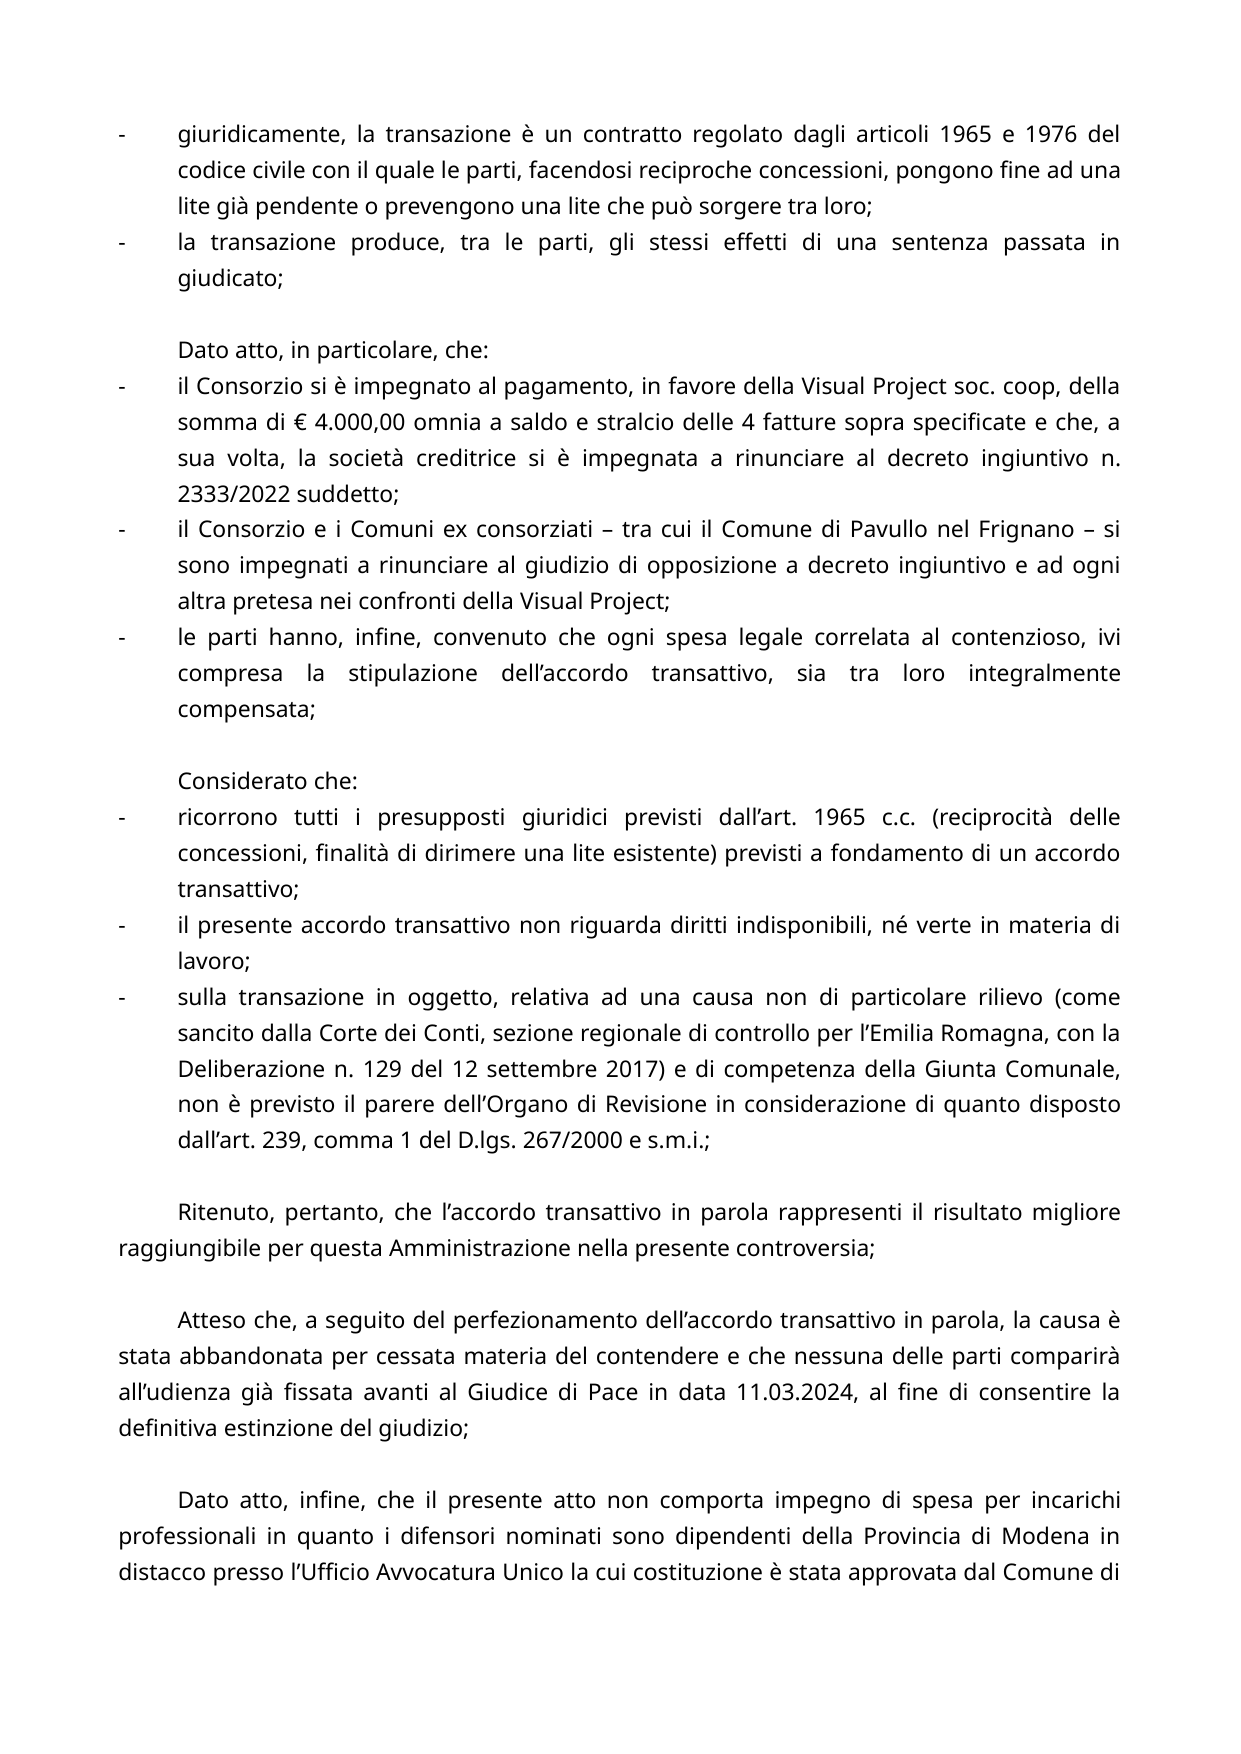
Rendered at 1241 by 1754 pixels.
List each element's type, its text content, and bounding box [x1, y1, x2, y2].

text Dato atto, infine, che il presente atto non comporta impegno di spesa per incarichi professionali in quanto i difensori nominati sono dipendenti della Provincia di Modena in distacco presso l’Ufficio Avvocatura Unico la cui costituzione è stata approvata dal Comune di [118, 1484, 1122, 1587]
list la transazione produce, tra le parti, gli stessi effetti di una sentenza passata in giudicato; [118, 226, 1122, 293]
list Dato atto, in particolare, che: [118, 334, 1122, 365]
list il Consorzio si è impegnato al pagamento, in favore della Visual Project soc. coop, della somma di € 4.000,00 omnia a saldo e stralcio delle 4 fatture sopra specificate e che, a sua volta, la società creditrice si è impegnata a rinunciare al decreto ingiuntivo n. 2333/2022 suddetto; [118, 370, 1122, 509]
list giuridicamente, la transazione è un contratto regolato dagli articoli 1965 e 1976 del codice civile con il quale le parti, facendosi reciproche concessioni, pongono fine ad una lite già pendente o prevengono una lite che può sorgere tra loro; [118, 118, 1122, 221]
list le parti hanno, infine, convenuto che ogni spesa legale correlata al contenzioso, ivi compresa la stipulazione dell’accordo transattivo, sia tra loro integralmente compensata; [118, 621, 1122, 724]
list sulla transazione in oggetto, relativa ad una causa non di particolare rilievo (come sancito dalla Corte dei Conti, sezione regionale di controllo per l’Emilia Romagna, con la Deliberazione n. 129 del 12 settembre 2017) e di competenza della Giunta Comunale, non è previsto il parere dell’Organo di Revisione in considerazione di quanto disposto dall’art. 239, comma 1 del D.lgs. 267/2000 e s.m.i.; [118, 981, 1122, 1156]
list ricorrono tutti i presupposti giuridici previsti dall’art. 1965 c.c. (reciprocità delle concessioni, finalità di dirimere una lite esistente) previsti a fondamento di un accordo transattivo; [118, 801, 1122, 904]
list Considerato che: [118, 765, 1122, 796]
list il presente accordo transattivo non riguarda diritti indisponibili, né verte in materia di lavoro; [118, 909, 1122, 976]
text Atteso che, a seguito del perfezionamento dell’accordo transattivo in parola, la causa è stata abbandonata per cessata materia del contendere e che nessuna delle parti comparirà all’udienza già fissata avanti al Giudice di Pace in data 11.03.2024, al fine di consentire la definitiva estinzione del giudizio; [118, 1304, 1122, 1443]
text Ritenuto, pertanto, che l’accordo transattivo in parola rappresenti il risultato migliore raggiungibile per questa Amministrazione nella presente controversia; [118, 1196, 1122, 1263]
list il Consorzio e i Comuni ex consorziati – tra cui il Comune di Pavullo nel Frignano – si sono impegnati a rinunciare al giudizio di opposizione a decreto ingiuntivo e ad ogni altra pretesa nei confronti della Visual Project; [118, 513, 1122, 617]
